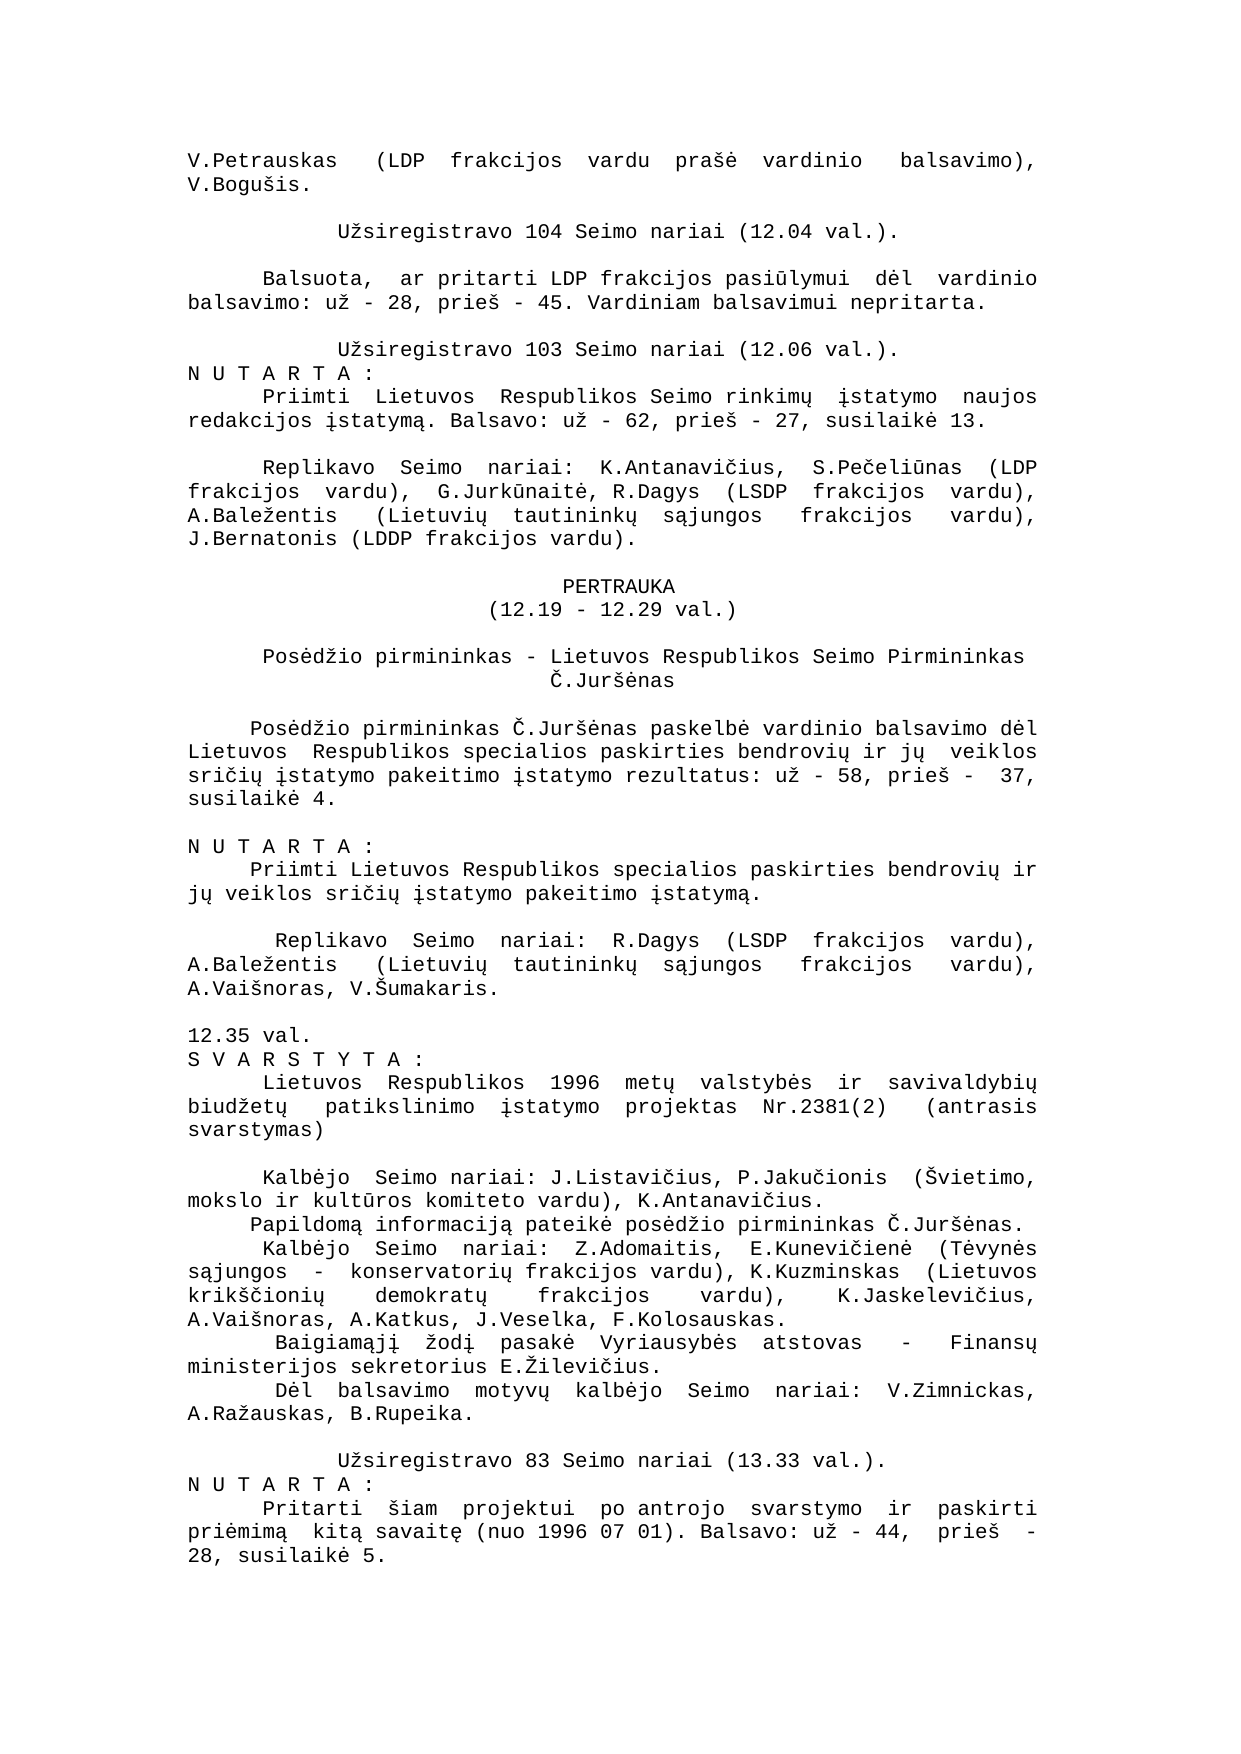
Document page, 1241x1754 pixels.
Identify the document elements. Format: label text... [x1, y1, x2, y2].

text (12.19 - 12.29 val.) [187, 599, 1053, 623]
text Užsiregistravo 104 Seimo nariai (12.04 val.). [187, 221, 1053, 244]
text 12.35 val. [187, 1025, 1053, 1048]
text Priimti Lietuvos Respublikos specialios paskirties bendrovių ir [187, 859, 1053, 883]
text Č.Juršėnas [187, 670, 1053, 694]
text N U T A R T A : [187, 1474, 1053, 1498]
text priėmimą kitą savaitę (nuo 1996 07 01). Balsavo: už - 44, prieš - [187, 1521, 1053, 1545]
text A.Baležentis (Lietuvių tautininkų sąjungos frakcijos vardu), [187, 954, 1053, 978]
text Kalbėjo Seimo nariai: J.Listavičius, P.Jakučionis (Švietimo, [187, 1167, 1053, 1190]
text Užsiregistravo 83 Seimo nariai (13.33 val.). [187, 1451, 1053, 1474]
text sąjungos - konservatorių frakcijos vardu), K.Kuzminskas (Lietuvos [187, 1261, 1053, 1285]
text Baigiamąjį žodį pasakė Vyriausybės atstovas - Finansų [187, 1332, 1053, 1356]
text jų veiklos sričių įstatymo pakeitimo įstatymą. [187, 883, 1053, 907]
text redakcijos įstatymą. Balsavo: už - 62, prieš - 27, susilaikė 13. [187, 410, 1053, 434]
text Dėl balsavimo motyvų kalbėjo Seimo nariai: V.Zimnickas, [187, 1379, 1053, 1403]
text Balsuota, ar pritarti LDP frakcijos pasiūlymui dėl vardinio [187, 268, 1053, 292]
text N U T A R T A : [187, 363, 1053, 386]
text ministerijos sekretorius E.Žilevičius. [187, 1356, 1053, 1379]
text A.Ražauskas, B.Rupeika. [187, 1403, 1053, 1427]
text Replikavo Seimo nariai: K.Antanavičius, S.Pečeliūnas (LDP [187, 457, 1053, 481]
text Replikavo Seimo nariai: R.Dagys (LSDP frakcijos vardu), [187, 930, 1053, 954]
text sričių įstatymo pakeitimo įstatymo rezultatus: už - 58, prieš - 37, [187, 765, 1053, 788]
text V.Bogušis. [187, 174, 1053, 197]
text Užsiregistravo 103 Seimo nariai (12.06 val.). [187, 339, 1053, 363]
text svarstymas) [187, 1119, 1053, 1143]
text N U T A R T A : [187, 836, 1053, 859]
text Priimti Lietuvos Respublikos Seimo rinkimų įstatymo naujos [187, 386, 1053, 410]
text J.Bernatonis (LDDP frakcijos vardu). [187, 528, 1053, 552]
text Pritarti šiam projektui po antrojo svarstymo ir paskirti [187, 1498, 1053, 1521]
text Posėdžio pirmininkas - Lietuvos Respublikos Seimo Pirmininkas [187, 647, 1053, 670]
text frakcijos vardu), G.Jurkūnaitė, R.Dagys (LSDP frakcijos vardu), [187, 481, 1053, 505]
text mokslo ir kultūros komiteto vardu), K.Antanavičius. [187, 1190, 1053, 1214]
text A.Baležentis (Lietuvių tautininkų sąjungos frakcijos vardu), [187, 505, 1053, 528]
text A.Vaišnoras, A.Katkus, J.Veselka, F.Kolosauskas. [187, 1309, 1053, 1332]
text Lietuvos Respublikos 1996 metų valstybės ir savivaldybių [187, 1072, 1053, 1096]
text PERTRAUKA [187, 576, 1053, 599]
text S V A R S T Y T A : [187, 1048, 1053, 1072]
text A.Vaišnoras, V.Šumakaris. [187, 978, 1053, 1001]
text Papildomą informaciją pateikė posėdžio pirmininkas Č.Juršėnas. [187, 1214, 1053, 1238]
text V.Petrauskas (LDP frakcijos vardu prašė vardinio balsavimo), [187, 150, 1053, 174]
text balsavimo: už - 28, prieš - 45. Vardiniam balsavimui nepritarta. [187, 292, 1053, 316]
text susilaikė 4. [187, 788, 1053, 812]
text krikščionių demokratų frakcijos vardu), K.Jaskelevičius, [187, 1285, 1053, 1309]
text Posėdžio pirmininkas Č.Juršėnas paskelbė vardinio balsavimo dėl [187, 717, 1053, 741]
text biudžetų patikslinimo įstatymo projektas Nr.2381(2) (antrasis [187, 1096, 1053, 1119]
text Lietuvos Respublikos specialios paskirties bendrovių ir jų veiklos [187, 741, 1053, 765]
text Kalbėjo Seimo nariai: Z.Adomaitis, E.Kunevičienė (Tėvynės [187, 1238, 1053, 1261]
text 28, susilaikė 5. [187, 1545, 1053, 1569]
